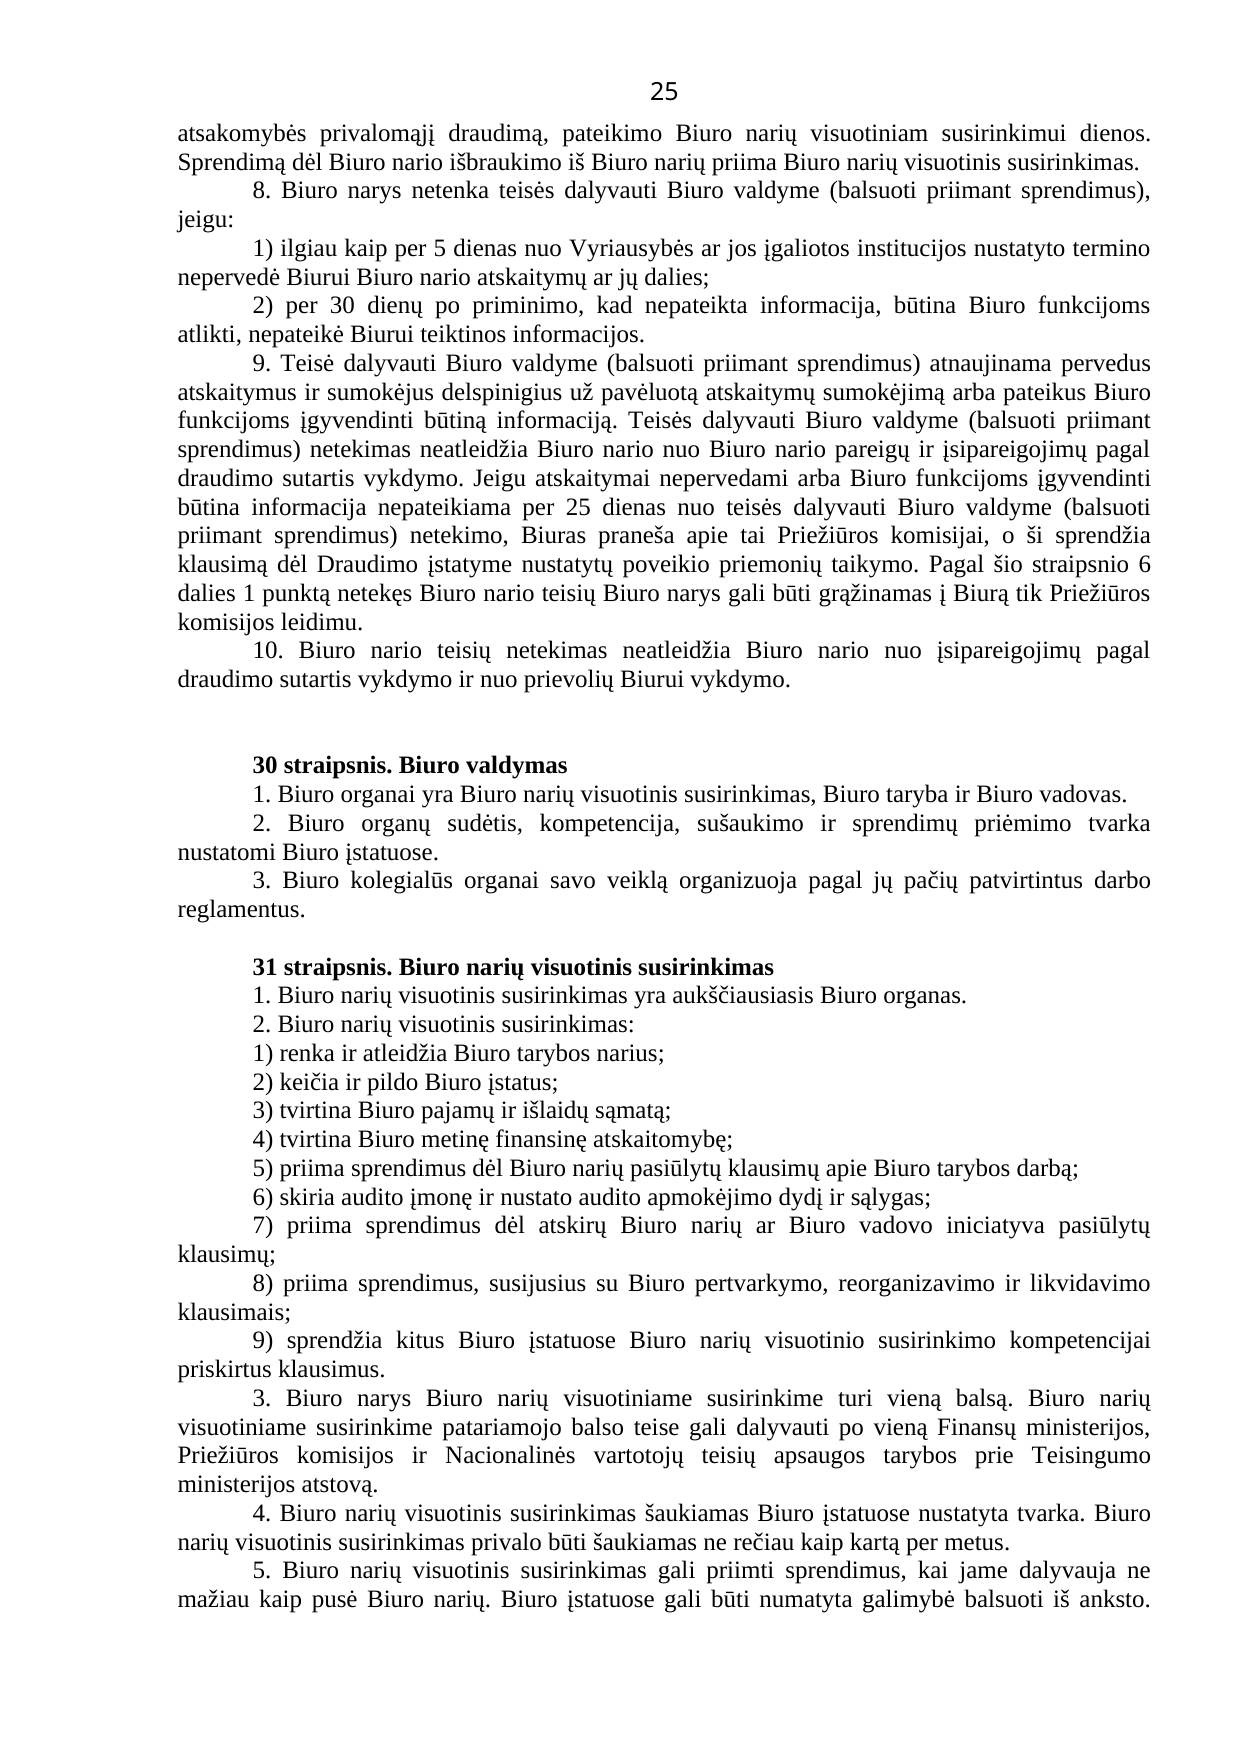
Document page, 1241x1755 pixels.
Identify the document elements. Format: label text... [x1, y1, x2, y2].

text 2. Biuro narių visuotinis susirinkimas: [177, 1009, 1152, 1038]
text 3. Biuro kolegialūs organai savo veiklą organizuoja pagal jų pačių patvirtintus darbo reglamentus. [177, 866, 1152, 923]
text 9. Teisė dalyvauti Biuro valdyme (balsuoti priimant sprendimus) atnaujinama pervedus atskaitymus ir sumokėjus delspinigius už pavėluotą atskaitymų sumokėjimą arba pateikus Biuro funkcijoms įgyvendinti būtiną informaciją. Teisės dalyvauti Biuro valdyme (balsuoti priimant sprendimus) netekimas neatleidžia Biuro nario nuo Biuro nario pareigų ir įsipareigojimų pagal draudimo sutartis vykdymo. Jeigu atskaitymai nepervedami arba Biuro funkcijoms įgyvendinti būtina informacija nepateikiama per 25 dienas nuo teisės dalyvauti Biuro valdyme (balsuoti priimant sprendimus) netekimo, Biuras praneša apie tai Priežiūros komisijai, o ši sprendžia klausimą dėl Draudimo įstatyme nustatytų poveikio priemonių taikymo. Pagal šio straipsnio 6 dalies 1 punktą netekęs Biuro nario teisių Biuro narys gali būti grąžinamas į Biurą tik Priežiūros komisijos leidimu. [177, 348, 1152, 636]
text 10. Biuro nario teisių netekimas neatleidžia Biuro nario nuo įsipareigojimų pagal draudimo sutartis vykdymo ir nuo prievolių Biurui vykdymo. [177, 636, 1152, 693]
text 3. Biuro narys Biuro narių visuotiniame susirinkime turi vieną balsą. Biuro narių visuotiniame susirinkime patariamojo balso teise gali dalyvauti po vieną Finansų ministerijos, Priežiūros komisijos ir Nacionalinės vartotojų teisių apsaugos tarybos prie Teisingumo ministerijos atstovą. [177, 1383, 1152, 1498]
text 8) priima sprendimus, susijusius su Biuro pertvarkymo, reorganizavimo ir likvidavimo klausimais; [177, 1268, 1152, 1326]
text 5. Biuro narių visuotinis susirinkimas gali priimti sprendimus, kai jame dalyvauja ne mažiau kaip pusė Biuro narių. Biuro įstatuose gali būti numatyta galimybė balsuoti iš anksto. [177, 1556, 1152, 1613]
text 5) priima sprendimus dėl Biuro narių pasiūlytų klausimų apie Biuro tarybos darbą; [177, 1153, 1152, 1182]
text 30 straipsnis. Biuro valdymas [177, 751, 1152, 779]
text 1. Biuro narių visuotinis susirinkimas yra aukščiausiasis Biuro organas. [177, 981, 1152, 1009]
text 31 straipsnis. Biuro narių visuotinis susirinkimas [177, 952, 1152, 981]
text 2. Biuro organų sudėtis, kompetencija, sušaukimo ir sprendimų priėmimo tvarka nustatomi Biuro įstatuose. [177, 808, 1152, 866]
text 7) priima sprendimus dėl atskirų Biuro narių ar Biuro vadovo iniciatyva pasiūlytų klausimų; [177, 1211, 1152, 1268]
text 1) ilgiau kaip per 5 dienas nuo Vyriausybės ar jos įgaliotos institucijos nustatyto termino nepervedė Biurui Biuro nario atskaitymų ar jų dalies; [177, 233, 1152, 291]
text 4) tvirtina Biuro metinę finansinę atskaitomybę; [177, 1124, 1152, 1153]
text 4. Biuro narių visuotinis susirinkimas šaukiamas Biuro įstatuose nustatyta tvarka. Biuro narių visuotinis susirinkimas privalo būti šaukiamas ne rečiau kaip kartą per metus. [177, 1498, 1152, 1556]
text 8. Biuro narys netenka teisės dalyvauti Biuro valdyme (balsuoti priimant sprendimus), jeigu: [177, 176, 1152, 233]
text 1. Biuro organai yra Biuro narių visuotinis susirinkimas, Biuro taryba ir Biuro vadovas. [177, 779, 1152, 808]
text 9) sprendžia kitus Biuro įstatuose Biuro narių visuotinio susirinkimo kompetencijai priskirtus klausimus. [177, 1326, 1152, 1383]
text 3) tvirtina Biuro pajamų ir išlaidų sąmatą; [177, 1096, 1152, 1124]
text 6) skiria audito įmonę ir nustato audito apmokėjimo dydį ir sąlygas; [177, 1182, 1152, 1211]
text 1) renka ir atleidžia Biuro tarybos narius; [177, 1038, 1152, 1067]
text 2) per 30 dienų po priminimo, kad nepateikta informacija, būtina Biuro funkcijoms atlikti, nepateikė Biurui teiktinos informacijos. [177, 291, 1152, 348]
text atsakomybės privalomąjį draudimą, pateikimo Biuro narių visuotiniam susirinkimui dienos. Sprendimą dėl Biuro nario išbraukimo iš Biuro narių priima Biuro narių visuotinis susirinkimas. [177, 118, 1152, 176]
text 2) keičia ir pildo Biuro įstatus; [177, 1067, 1152, 1096]
